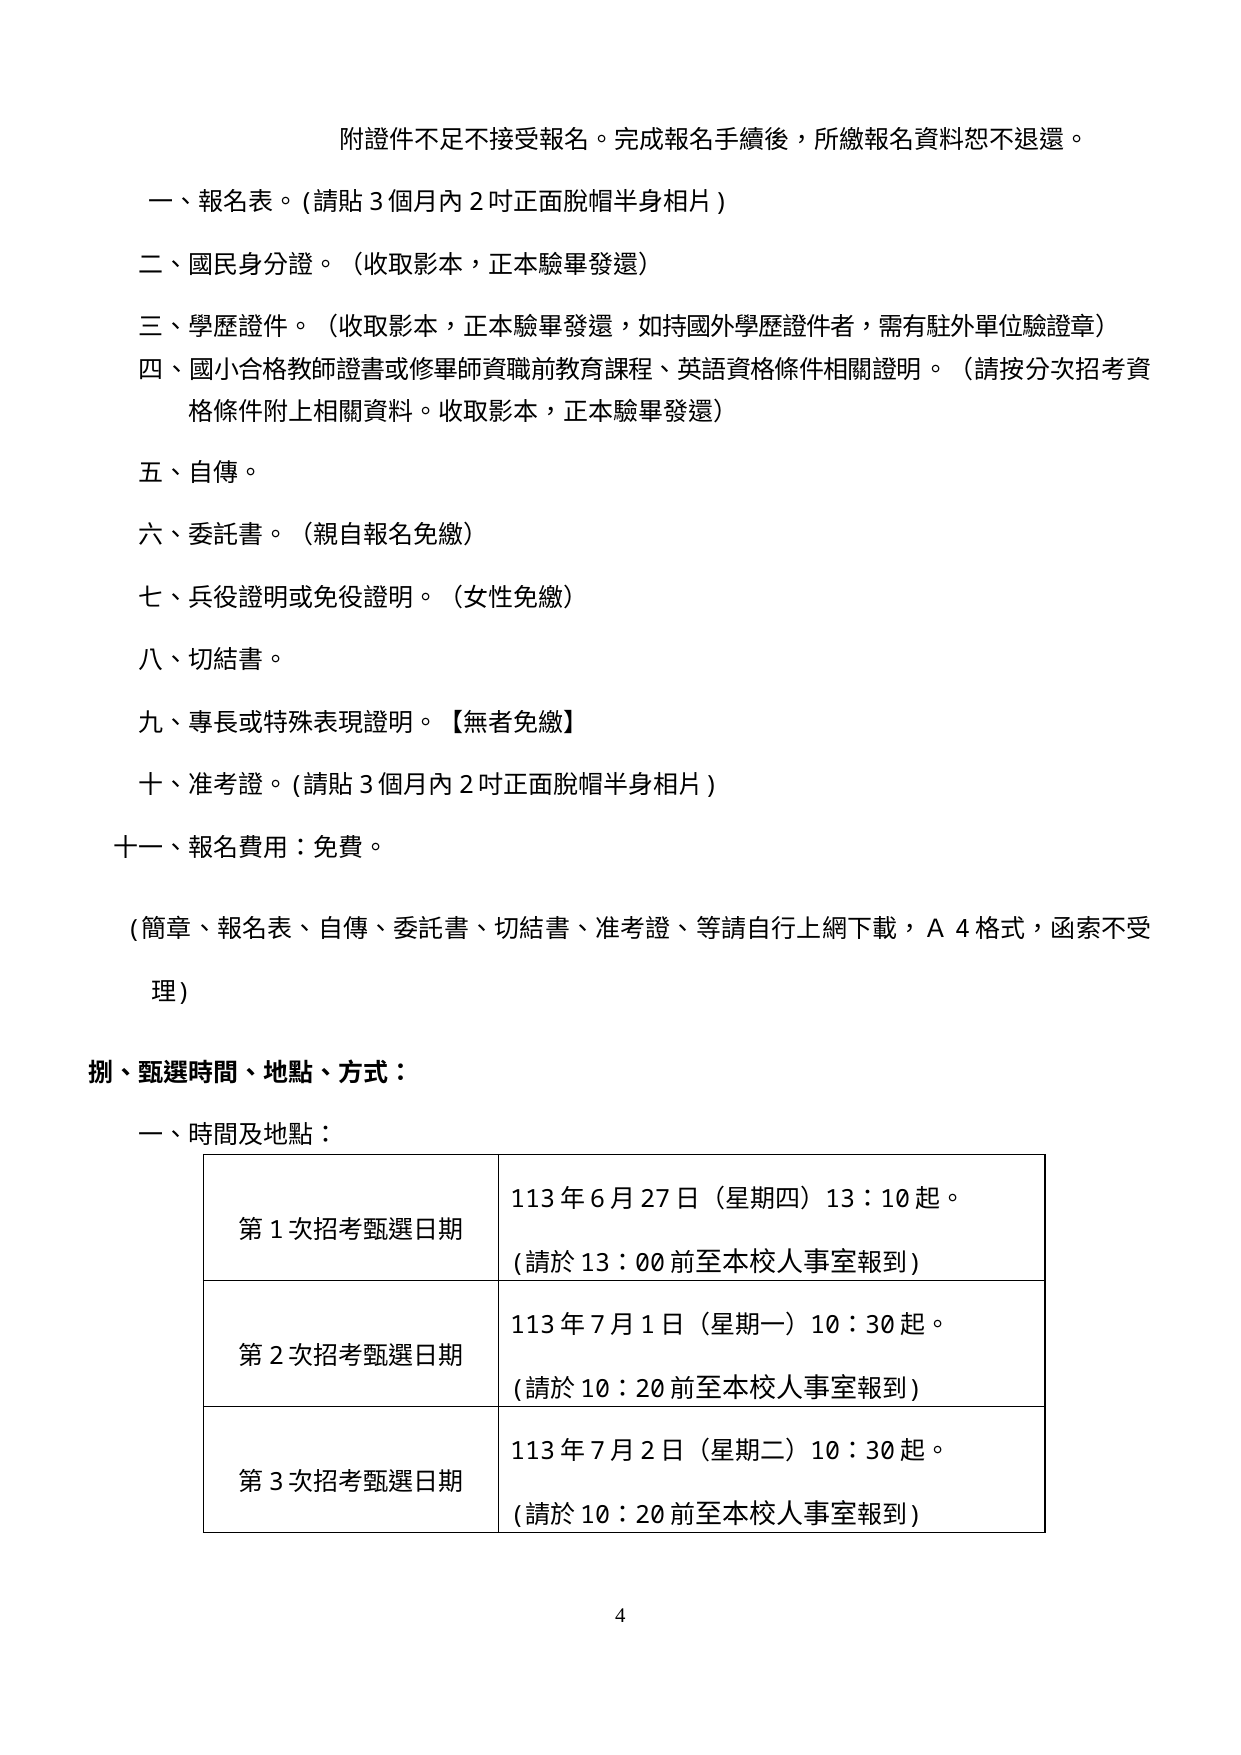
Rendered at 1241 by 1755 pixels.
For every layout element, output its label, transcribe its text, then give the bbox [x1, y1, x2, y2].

table_cell 第2次招考甄選日期 [204, 1281, 498, 1406]
text 七、兵役證明或免役證明。（女性免繳） [89, 554, 1152, 616]
text 一、報名表。(請貼3個月內2吋正面脫帽半身相片) [89, 158, 1152, 221]
table_header 第1次招考甄選日期 [204, 1155, 498, 1280]
text 三、學歷證件。（收取影本，正本驗畢發還，如持國外學歷證件者，需有駐外單位驗證章） [139, 283, 1152, 346]
text 一、時間及地點： [89, 1091, 1152, 1154]
table_header 113年6月27日（星期四）13：10起。 (請於13：00前至本校人事室報到) [499, 1155, 1044, 1280]
text 十、准考證。(請貼3個月內2吋正面脫帽半身相片) [89, 741, 1152, 804]
text 附證件不足不接受報名。完成報名手續後，所繳報名資料恕不退還。 [89, 96, 1152, 158]
text 六、委託書。（親自報名免繳） [89, 491, 1152, 554]
text 四、國小合格教師證書或修畢師資職前教育課程、英語資格條件相關證明。（請按分次招考資格條件附上相關資料。收取影本，正本驗畢發還） [139, 346, 1152, 429]
table_cell 第3次招考甄選日期 [204, 1407, 498, 1532]
text 九、專長或特殊表現證明。【無者免繳】 [89, 679, 1152, 741]
table_cell 113年7月2日（星期二）10：30起。 (請於10：20前至本校人事室報到) [499, 1407, 1044, 1532]
text 十一、報名費用：免費。 [89, 804, 1152, 866]
table_cell 113年7月1日（星期一）10：30起。 (請於10：20前至本校人事室報到) [499, 1281, 1044, 1406]
text 捌、甄選時間、地點、方式： [89, 1029, 1152, 1091]
text 五、自傳。 [89, 429, 1152, 491]
text 二、國民身分證。（收取影本，正本驗畢發還） [89, 221, 1152, 283]
text (簡章、報名表、自傳、委託書、切結書、准考證、等請自行上網下載，Ａ4格式，函索不受理) [126, 885, 1152, 1010]
text 八、切結書。 [139, 616, 1152, 679]
